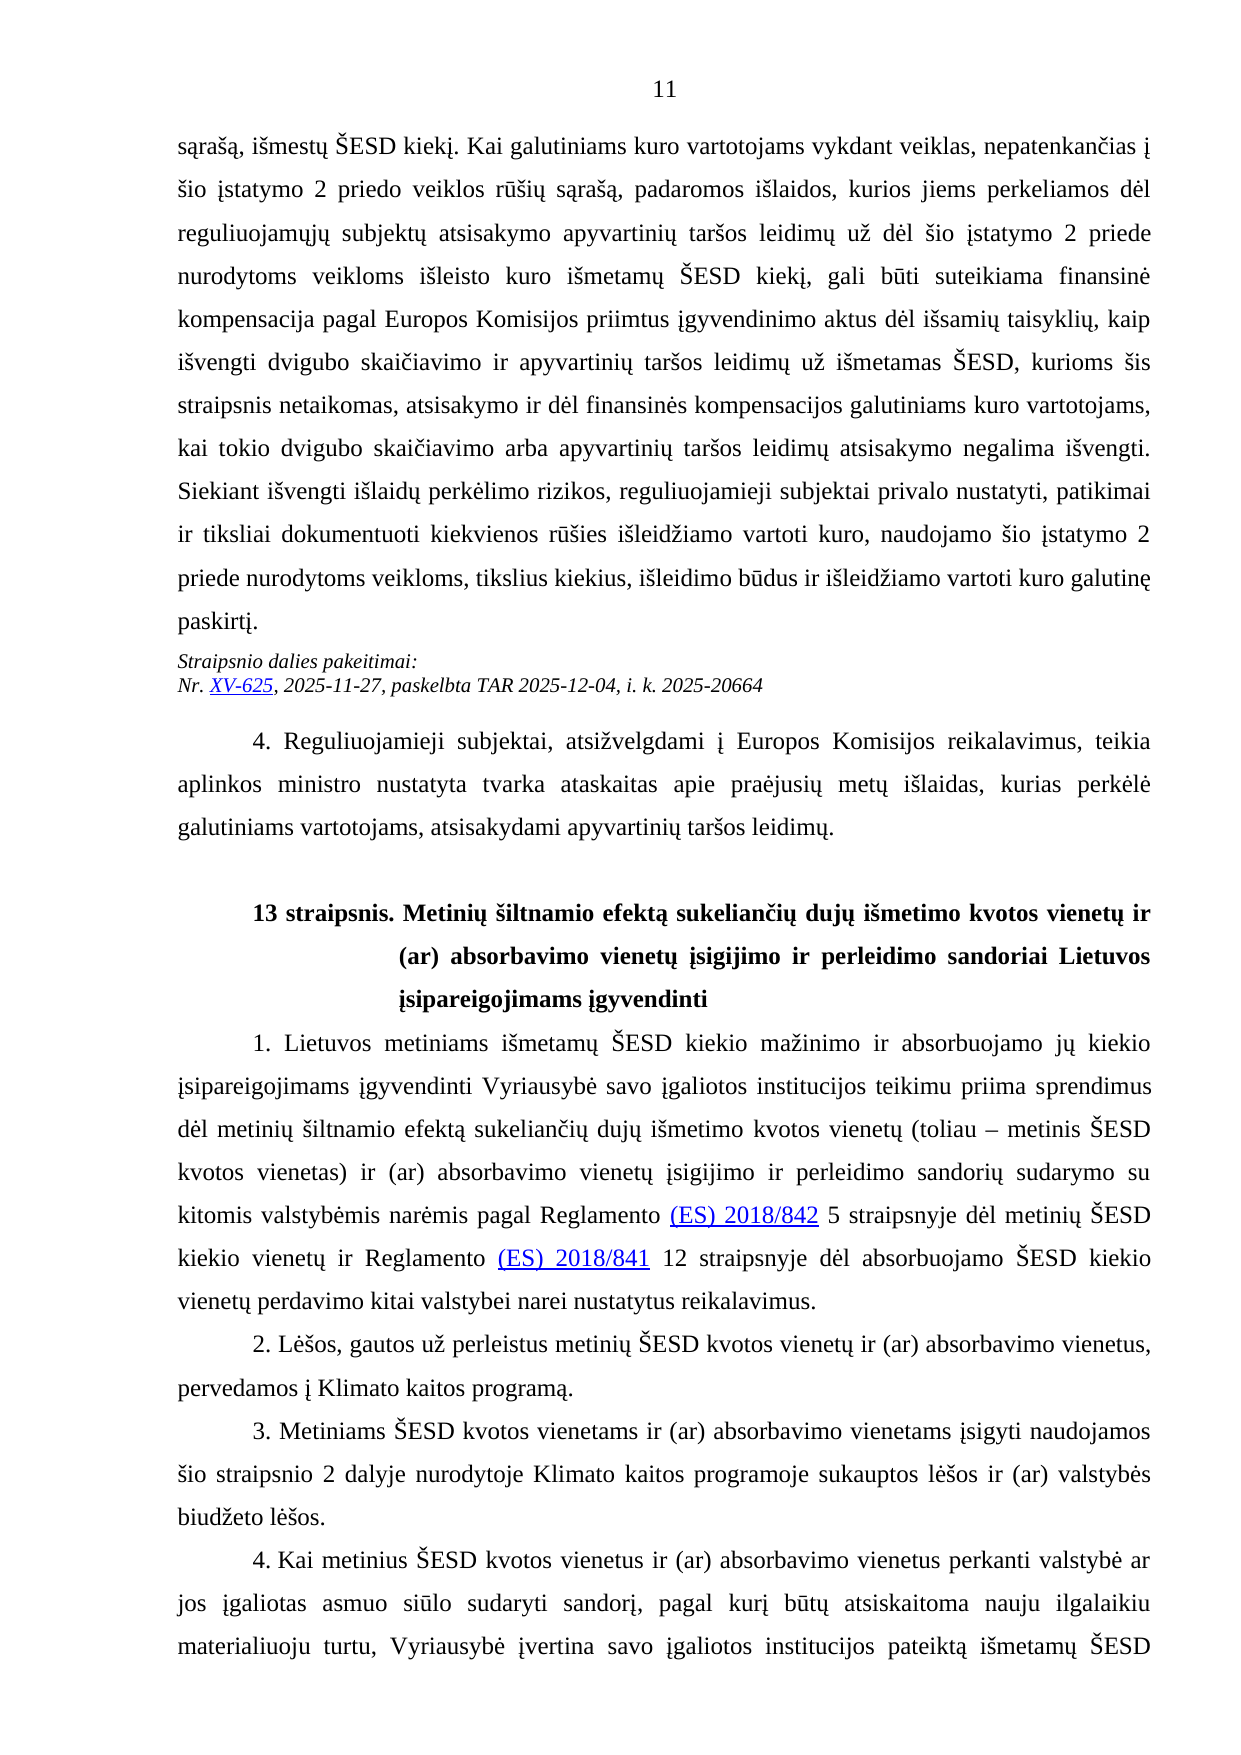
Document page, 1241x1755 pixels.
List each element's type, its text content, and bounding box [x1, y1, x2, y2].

text 4. Reguliuojamieji subjektai, atsižvelgdami į Europos Komisijos reikalavimus, teikia aplinkos ministro nustatyta tvarka ataskaitas apie praėjusių metų išlaidas, kurias perkėlė galutiniams vartotojams, atsisakydami apyvartinių taršos leidimų. [177, 726, 1152, 841]
text 1. Lietuvos metiniams išmetamų ŠESD kiekio mažinimo ir absorbuojamo jų kiekio įsipareigojimams įgyvendinti Vyriausybė savo įgaliotos institucijos teikimu priima sprendimus dėl metinių šiltnamio efektą sukeliančių dujų išmetimo kvotos vienetų (toliau – metinis ŠESD kvotos vienetas) ir (ar) absorbavimo vienetų įsigijimo ir perleidimo sandorių sudarymo su kitomis valstybėmis narėmis pagal Reglamento (ES) 2018/842 5 straipsnyje dėl metinių ŠESD kiekio vienetų ir Reglamento (ES) 2018/841 12 straipsnyje dėl absorbuojamo ŠESD kiekio vienetų perdavimo kitai valstybei narei nustatytus reikalavimus. [177, 1028, 1152, 1315]
text 4. Kai metinius ŠESD kvotos vienetus ir (ar) absorbavimo vienetus perkanti valstybė ar jos įgaliotas asmuo siūlo sudaryti sandorį, pagal kurį būtų atsiskaitoma nauju ilgalaikiu materialiuoju turtu, Vyriausybė įvertina savo įgaliotos institucijos pateiktą išmetamų ŠESD [177, 1545, 1152, 1660]
text Straipsnio dalies pakeitimai: [177, 649, 1152, 673]
text Nr. XV-625, 2025-11-27, paskelbta TAR 2025-12-04, i. k. 2025-20664 [177, 673, 1152, 697]
text 3. Metiniams ŠESD kvotos vienetams ir (ar) absorbavimo vienetams įsigyti naudojamos šio straipsnio 2 dalyje nurodytoje Klimato kaitos programoje sukauptos lėšos ir (ar) valstybės biudžeto lėšos. [177, 1416, 1152, 1531]
text 2. Lėšos, gautos už perleistus metinių ŠESD kvotos vienetų ir (ar) absorbavimo vienetus, pervedamos į Klimato kaitos programą. [177, 1329, 1152, 1401]
text 13 straipsnis. Metinių šiltnamio efektą sukeliančių dujų išmetimo kvotos vienetų ir (ar) absorbavimo vienetų įsigijimo ir perleidimo sandoriai Lietuvos įsipareigojimams įgyvendinti [252, 898, 1152, 1013]
text sąrašą, išmestų ŠESD kiekį. Kai galutiniams kuro vartotojams vykdant veiklas, nepatenkančias į šio įstatymo 2 priedo veiklos rūšių sąrašą, padaromos išlaidos, kurios jiems perkeliamos dėl reguliuojamųjų subjektų atsisakymo apyvartinių taršos leidimų už dėl šio įstatymo 2 priede nurodytoms veikloms išleisto kuro išmetamų ŠESD kiekį, gali būti suteikiama finansinė kompensacija pagal Europos Komisijos priimtus įgyvendinimo aktus dėl išsamių taisyklių, kaip išvengti dvigubo skaičiavimo ir apyvartinių taršos leidimų už išmetamas ŠESD, kurioms šis straipsnis netaikomas, atsisakymo ir dėl finansinės kompensacijos galutiniams kuro vartotojams, kai tokio dvigubo skaičiavimo arba apyvartinių taršos leidimų atsisakymo negalima išvengti. Siekiant išvengti išlaidų perkėlimo rizikos, reguliuojamieji subjektai privalo nustatyti, patikimai ir tiksliai dokumentuoti kiekvienos rūšies išleidžiamo vartoti kuro, naudojamo šio įstatymo 2 priede nurodytoms veikloms, tikslius kiekius, išleidimo būdus ir išleidžiamo vartoti kuro galutinę paskirtį. [177, 131, 1152, 634]
